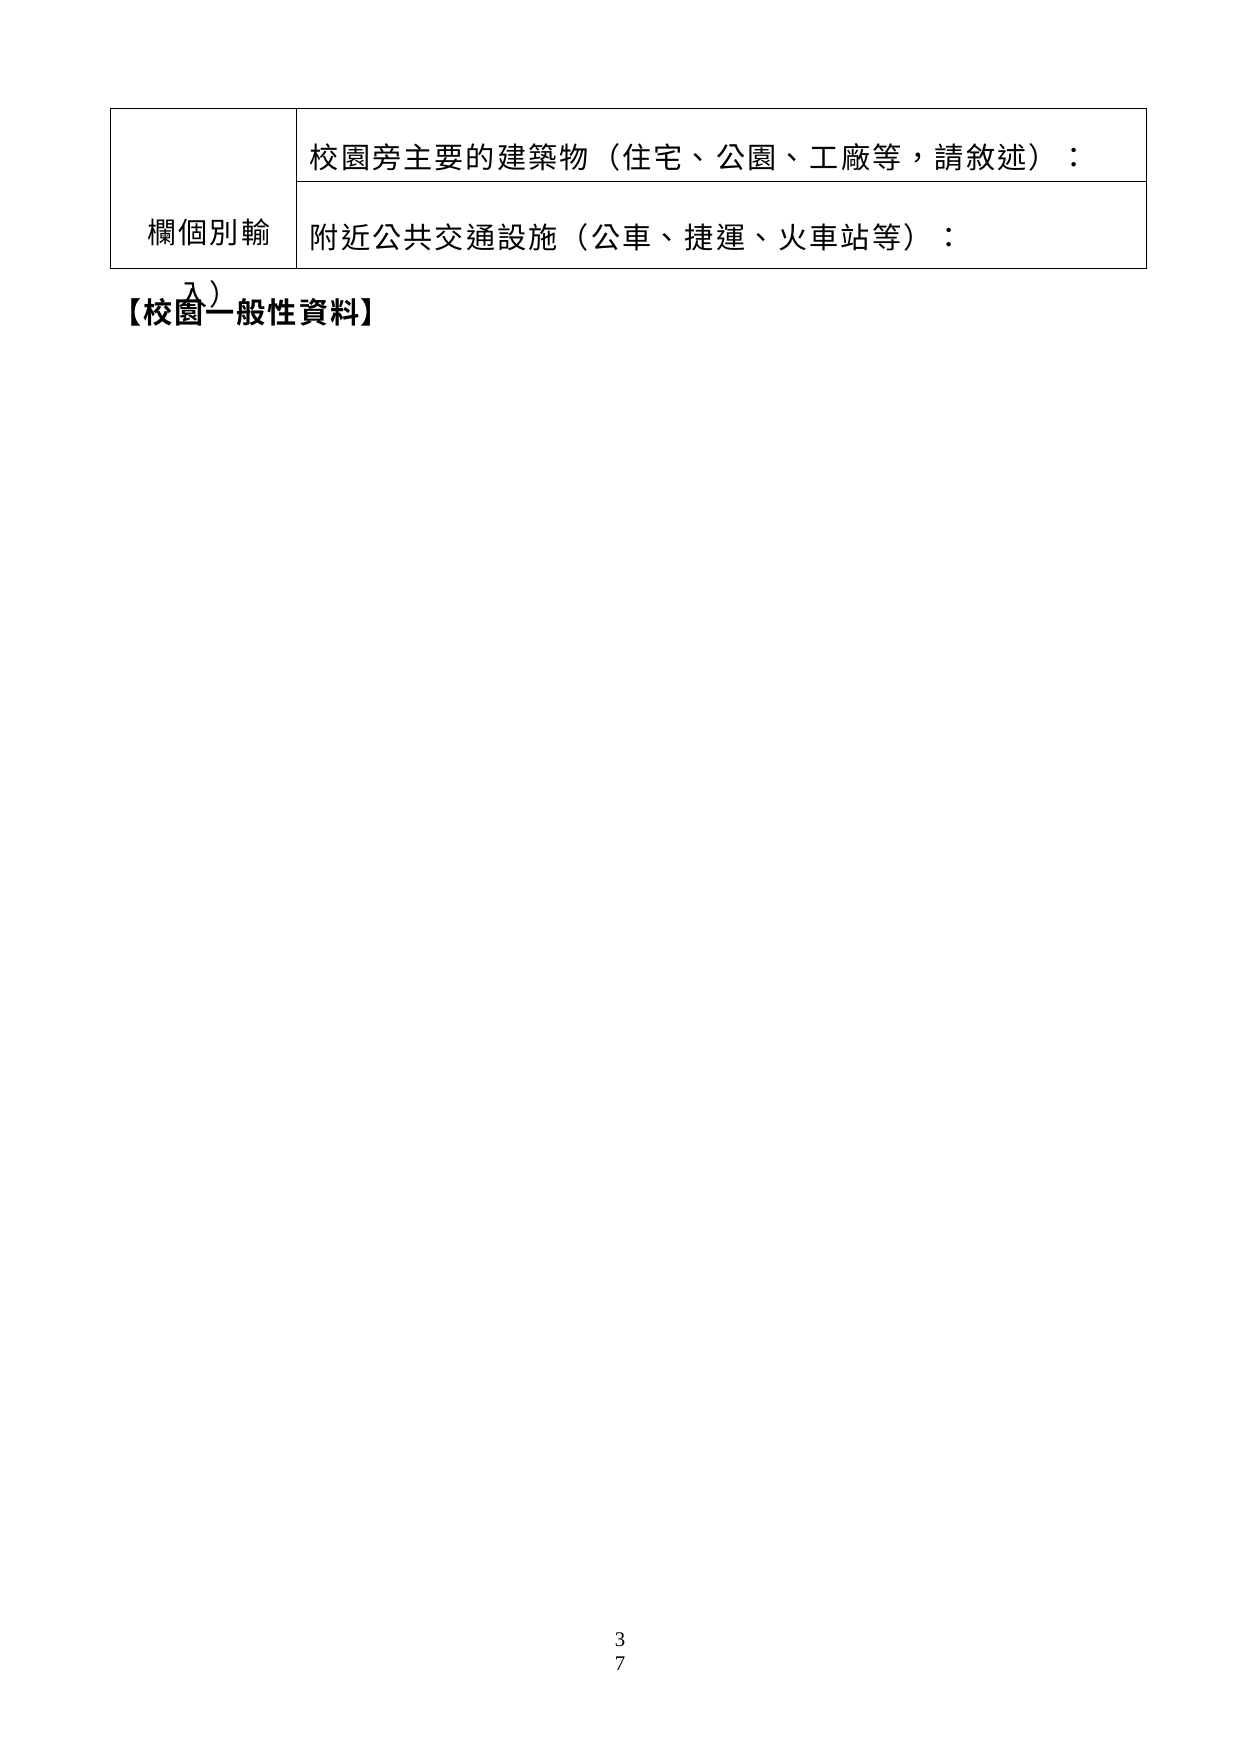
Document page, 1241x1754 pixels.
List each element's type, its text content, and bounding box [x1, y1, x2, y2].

text 【校園一般性資料】 [111, 269, 1121, 331]
table_cell 附近公共交通設施（公車、捷運、火車站等）： [297, 182, 1146, 268]
table_cell 學校與附近環境關係之描述 （請依右欄個別輸入） [111, 109, 296, 268]
table_cell 校園旁主要的建築物（住宅、公園、工廠等，請敘述）： [297, 109, 1146, 181]
